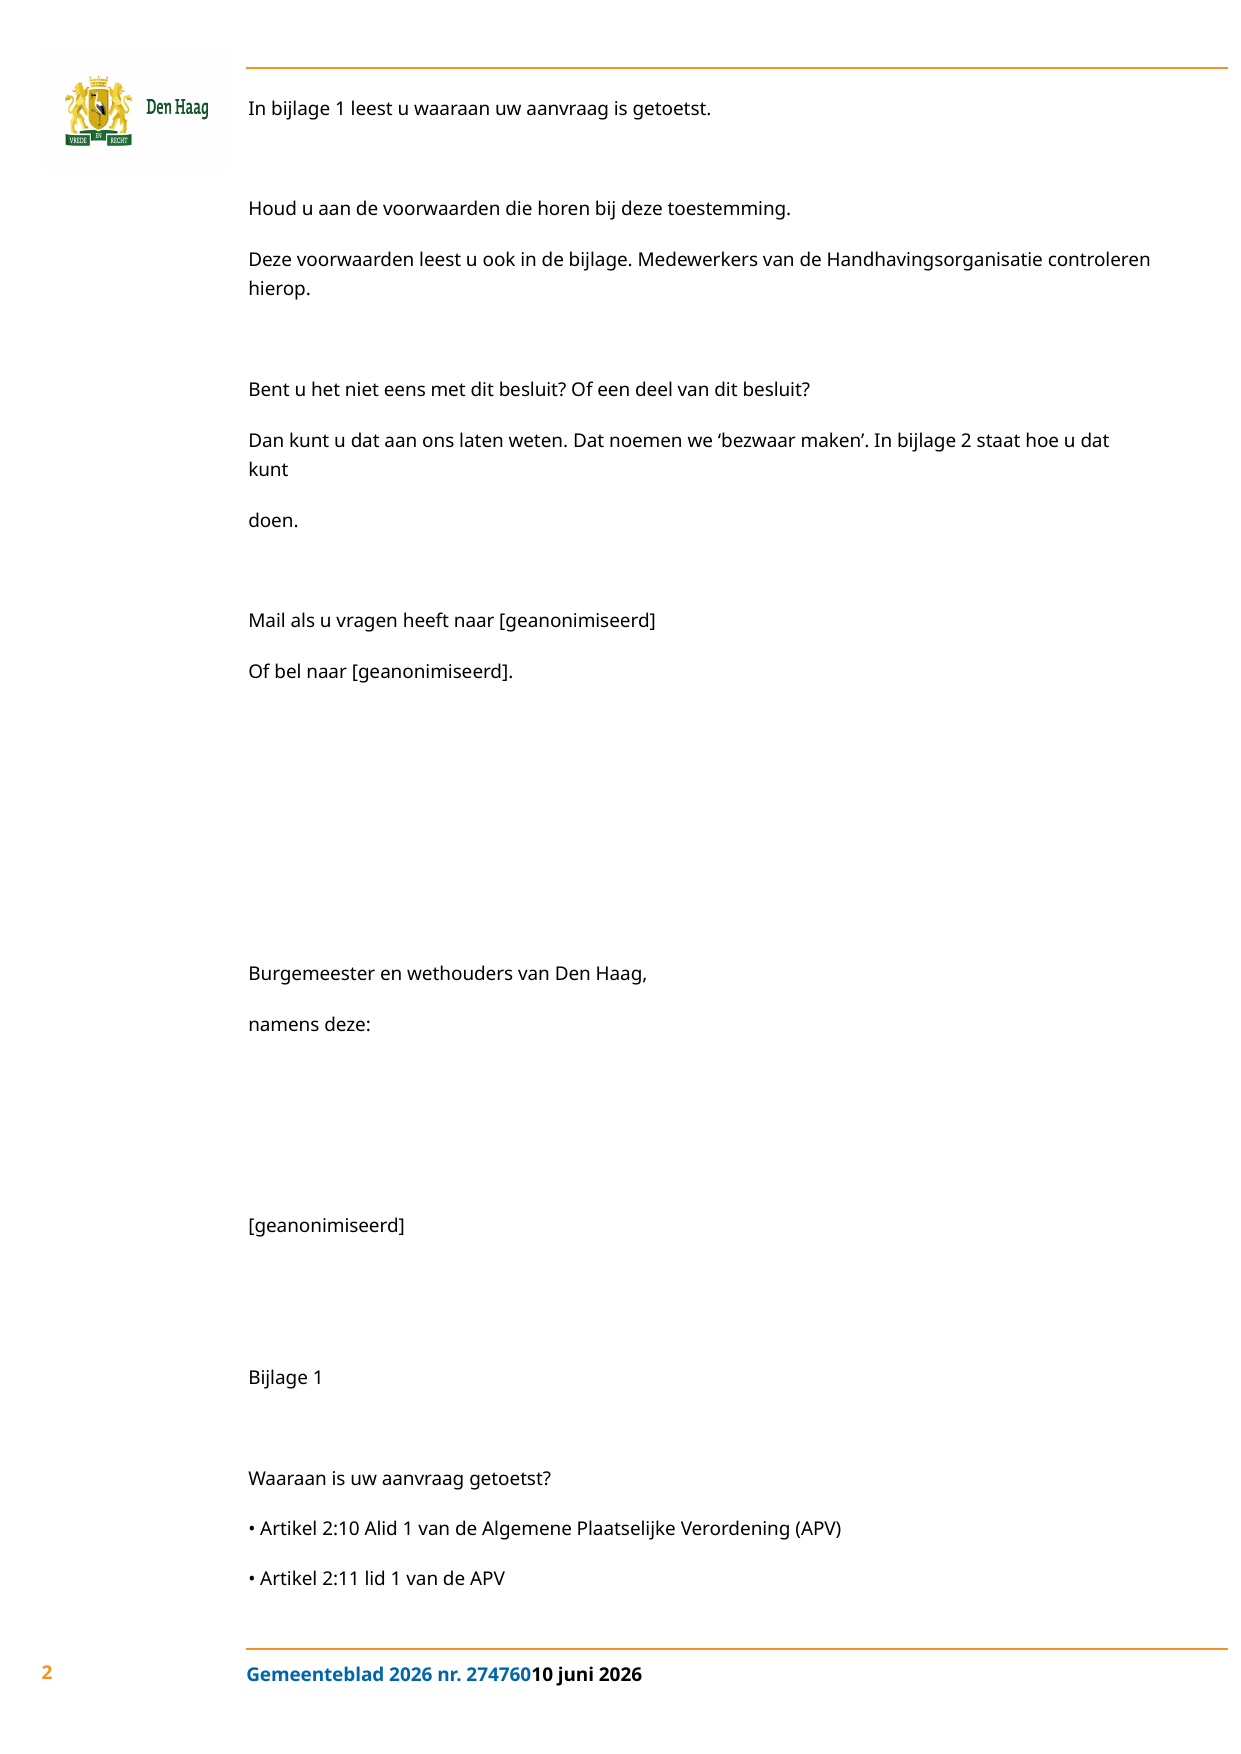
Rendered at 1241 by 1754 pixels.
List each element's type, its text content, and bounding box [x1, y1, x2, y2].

text Bijlage 1 [248, 1364, 1152, 1390]
text Dan kunt u dat aan ons laten weten. Dat noemen we ‘bezwaar maken’. In bijlage 2 staat hoe u dat kunt [248, 427, 1152, 482]
text Deze voorwaarden leest u ook in de bijlage. Medewerkers van de Handhavingsorganisatie controleren hierop. [248, 246, 1152, 301]
text In bijlage 1 leest u waaraan uw aanvraag is getoetst. [248, 95, 1152, 121]
text • Artikel 2:11 lid 1 van de APV [248, 1566, 1152, 1591]
text Houd u aan de voorwaarden die horen bij deze toestemming. [248, 196, 1152, 221]
text Mail als u vragen heeft naar [geanonimiseerd] [248, 608, 1152, 633]
text doen. [248, 507, 1152, 533]
text [geanonimiseerd] [248, 1213, 1152, 1238]
text • Artikel 2:10 Alid 1 van de Algemene Plaatselijke Verordening (APV) [248, 1515, 1152, 1541]
picture [41, 47, 231, 172]
text namens deze: [248, 1011, 1152, 1037]
text Burgemeester en wethouders van Den Haag, [248, 961, 1152, 986]
text Of bel naar [geanonimiseerd]. [248, 658, 1152, 684]
text Waaraan is uw aanvraag getoetst? [248, 1465, 1152, 1491]
text Bent u het niet eens met dit besluit? Of een deel van dit besluit? [248, 376, 1152, 402]
